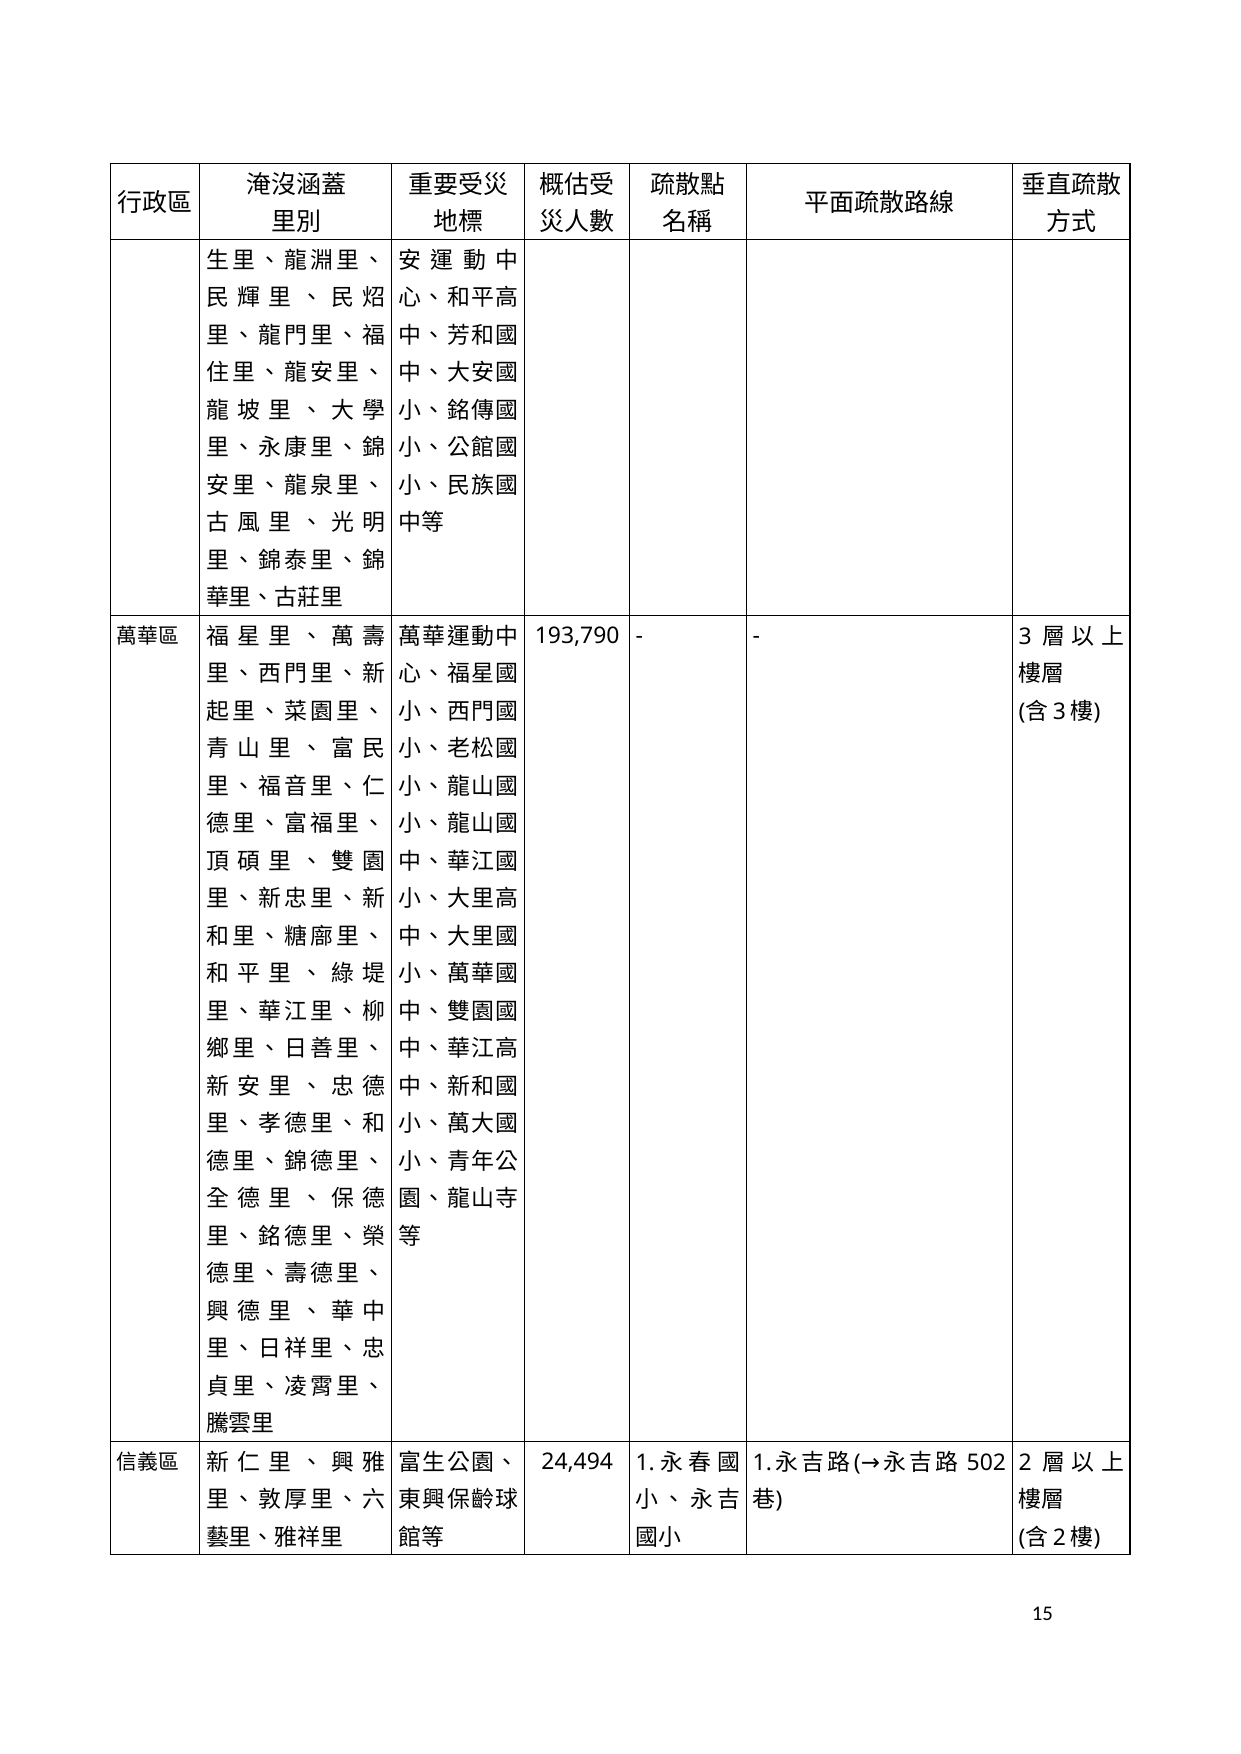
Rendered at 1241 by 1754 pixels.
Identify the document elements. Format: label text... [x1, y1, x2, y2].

table_cell 萬華區 [111, 616, 199, 1441]
table_header 平面疏散路線 [747, 164, 1012, 238]
table_cell 安運動中心、和平高中、芳和國中、大安國小、銘傳國小、公館國小、民族國中等 [392, 240, 524, 614]
table_cell 24,494 [525, 1442, 629, 1554]
table_cell 新仁里、興雅里、敦厚里、六藝里、雅祥里 [200, 1442, 391, 1554]
table_cell [1013, 240, 1129, 614]
table_cell 2層以上樓層 (含2樓) [1013, 1442, 1129, 1554]
table_cell - [630, 240, 746, 614]
table_header 淹沒涵蓋 里別 [200, 164, 391, 238]
table_cell - [747, 240, 1012, 614]
table_header 行政區 [111, 164, 199, 238]
table_cell 1.永春國小、永吉國小 [630, 1442, 746, 1554]
table_cell 萬華運動中心、福星國小、西門國小、老松國小、龍山國小、龍山國中、華江國小、大里高中、大里國小、萬華國中、雙園國中、華江高中、新和國小、萬大國小、青年公園、龍山寺等 [392, 616, 524, 1441]
table_cell 富生公園、東興保齡球館等 [392, 1442, 524, 1554]
table_header 概估受 災人數 [525, 164, 629, 238]
table_cell 生里、龍淵里、民輝里、民炤里、龍門里、福住里、龍安里、龍坡里、大學里、永康里、錦安里、龍泉里、古風里、光明里、錦泰里、錦華里、古莊里 [200, 240, 391, 614]
table_cell 1.永吉路(→永吉路502巷) [747, 1442, 1012, 1554]
table_header 重要受災 地標 [392, 164, 524, 238]
table_cell 3層以上樓層 (含3樓) [1013, 616, 1129, 1441]
table_cell - [747, 616, 1012, 1441]
table_cell [111, 240, 199, 614]
table_cell - [630, 616, 746, 1441]
table_header 疏散點 名稱 [630, 164, 746, 238]
table_header 垂直疏散 方式 [1013, 164, 1129, 238]
table_cell 信義區 [111, 1442, 199, 1554]
table_cell [525, 240, 629, 614]
table_cell 福星里、萬壽里、西門里、新起里、菜園里、青山里、富民里、福音里、仁德里、富福里、頂碩里、雙園里、新忠里、新和里、糖廍里、和平里、綠堤里、華江里、柳鄉里、日善里、新安里、忠德里、孝德里、和德里、錦德里、全德里、保德里、銘德里、榮德里、壽德里、興德里、華中里、日祥里、忠貞里、凌霄里、騰雲里 [200, 616, 391, 1441]
table_cell 193,790 [525, 616, 629, 1441]
